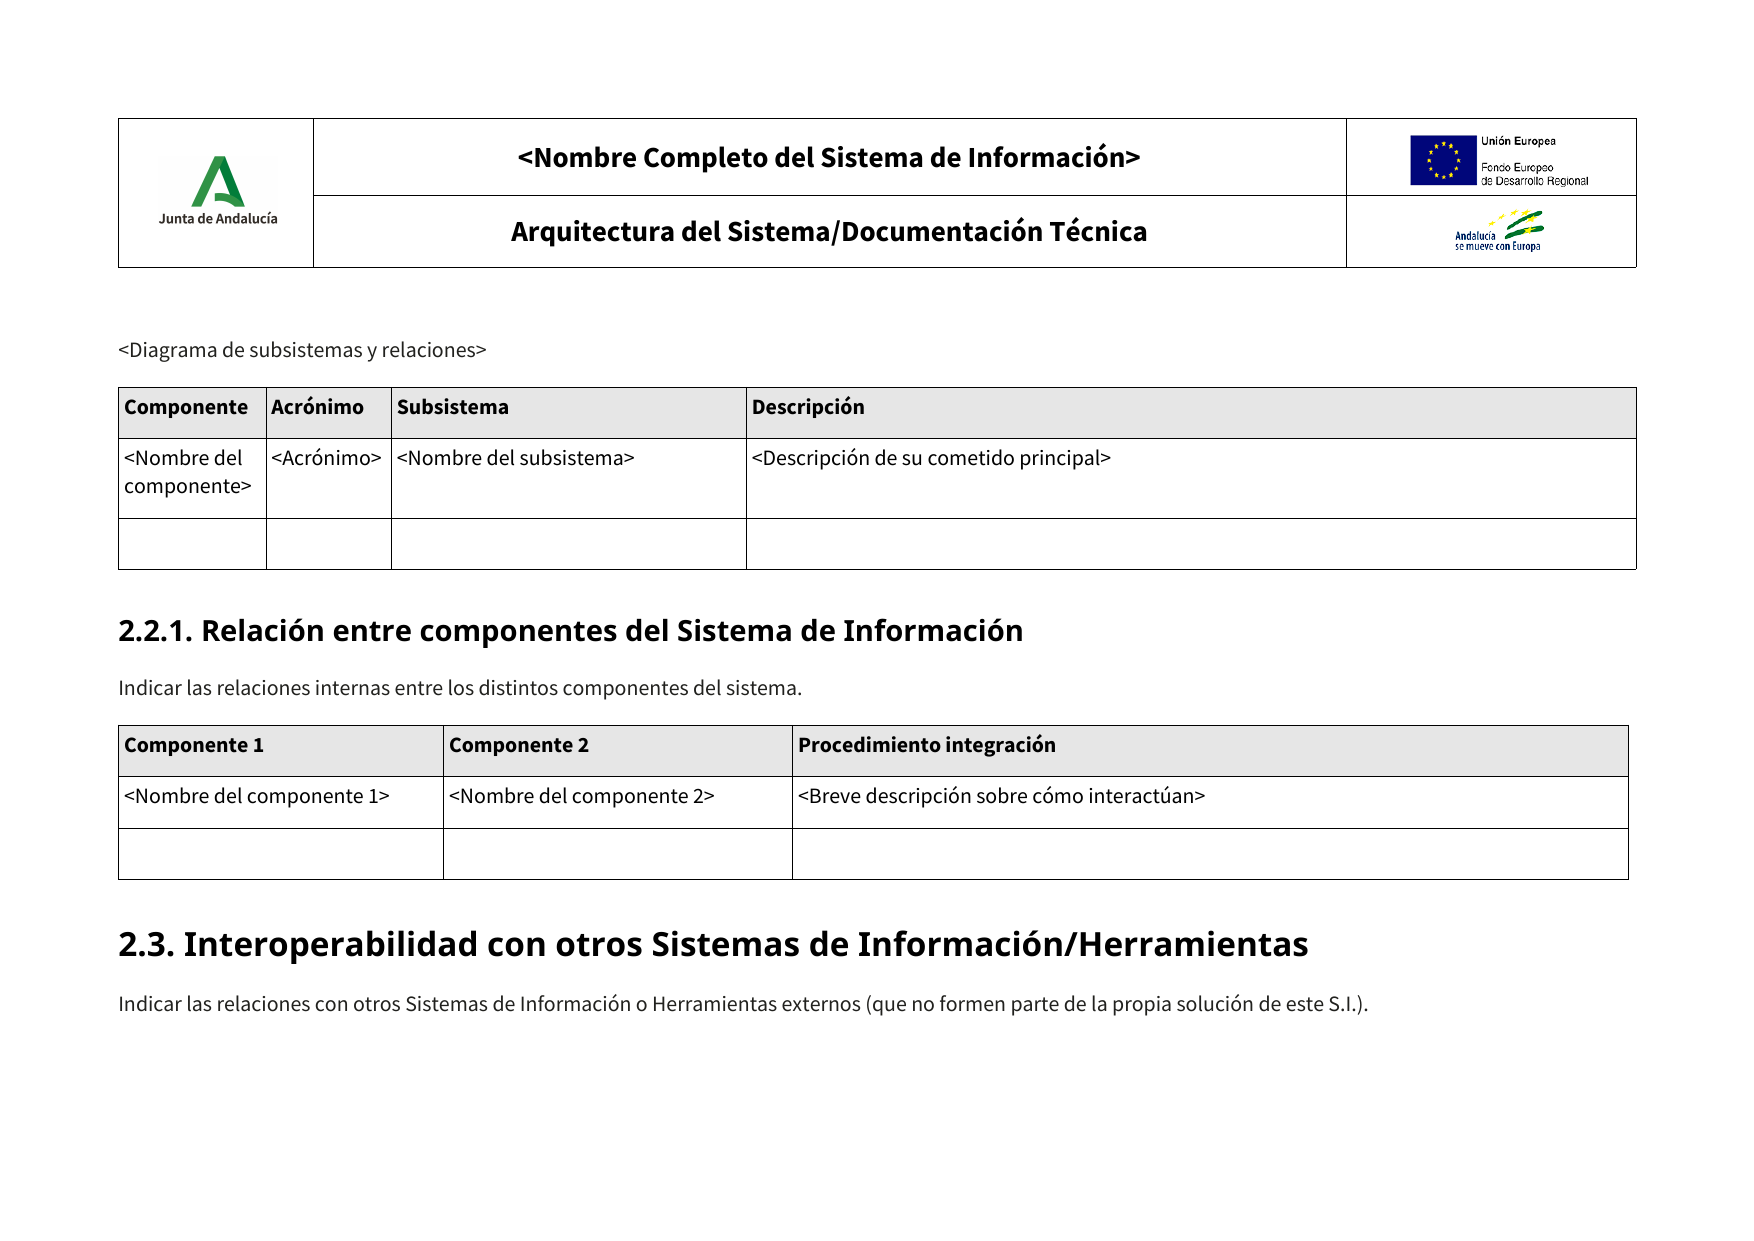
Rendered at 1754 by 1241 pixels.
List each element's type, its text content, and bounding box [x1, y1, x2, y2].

table_header Descripción [747, 388, 1636, 438]
table_header Acrónimo [267, 388, 391, 438]
table_header Componente [119, 388, 266, 438]
table_header Procedimiento integración [793, 726, 1628, 776]
picture [1410, 133, 1589, 187]
table_header Componente 2 [444, 726, 792, 776]
table_header Componente 1 [119, 726, 443, 776]
subtitle Interoperabilidad con otros Sistemas de Información/Herramientas [118, 921, 1636, 966]
table_header Subsistema [392, 388, 746, 438]
picture [1455, 208, 1545, 252]
text Indicar las relaciones con otros Sistemas de Información o Herramientas externos (que no formen parte de la propia solución de este S.I.). [118, 989, 1636, 1017]
subtitle Relación entre componentes del Sistema de Información [118, 610, 1636, 650]
text <Diagrama de subsistemas y relaciones> [118, 336, 1636, 363]
table_cell <Breve descripción sobre cómo interactúan> [793, 777, 1628, 828]
table_cell [119, 829, 443, 879]
table_cell [119, 519, 266, 569]
table_cell [392, 519, 746, 569]
table_cell <Nombre del subsistema> [392, 439, 746, 517]
table_cell [267, 519, 391, 569]
table_cell <Nombre del componente 2> [444, 777, 792, 828]
table_cell [444, 829, 792, 879]
table_cell <Nombre del componente> [119, 439, 266, 517]
table_cell [747, 519, 1636, 569]
table_cell [793, 829, 1628, 879]
picture [158, 156, 278, 225]
table_cell <Descripción de su cometido principal> [747, 439, 1636, 517]
table_cell <Nombre del componente 1> [119, 777, 443, 828]
text Indicar las relaciones internas entre los distintos componentes del sistema. [118, 673, 1636, 701]
table_cell <Acrónimo> [267, 439, 391, 517]
